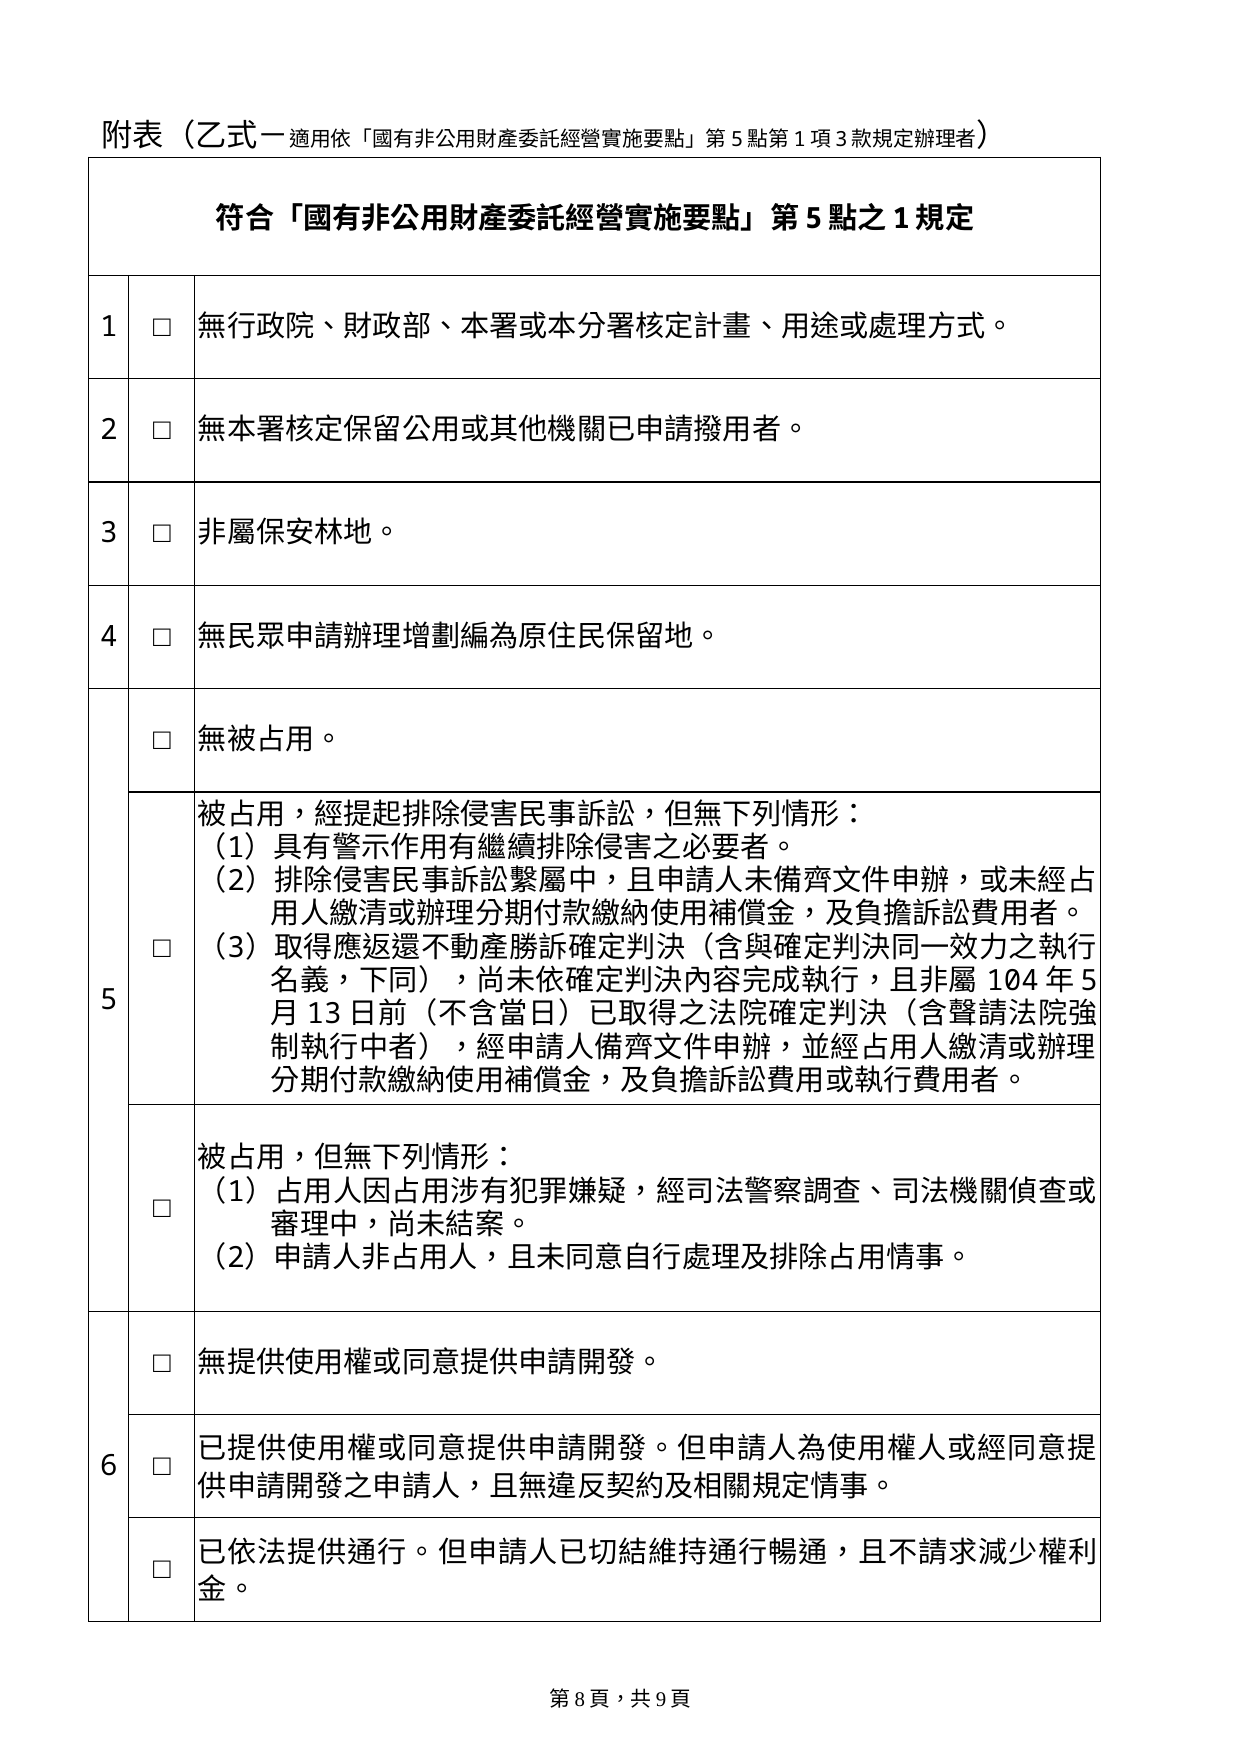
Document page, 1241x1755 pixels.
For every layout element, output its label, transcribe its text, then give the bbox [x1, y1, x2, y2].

table_cell □ [129, 379, 194, 481]
table_cell 1 [89, 276, 128, 378]
table_cell □ [129, 586, 194, 688]
table_cell 5 [89, 689, 128, 1311]
table_cell □ [129, 1415, 194, 1517]
table_cell 6 [89, 1312, 128, 1621]
table_cell 非屬保安林地。 [195, 483, 1100, 585]
table_cell 4 [89, 586, 128, 688]
table_cell 3 [89, 483, 128, 585]
table_header 符合「國有非公用財產委託經營實施要點」第5點之1規定 [89, 158, 1100, 275]
table_cell 無本署核定保留公用或其他機關已申請撥用者。 [195, 379, 1100, 481]
table_cell □ [129, 1518, 194, 1621]
table_cell 無民眾申請辦理增劃編為原住民保留地。 [195, 586, 1100, 688]
table_cell 無被占用。 [195, 689, 1100, 791]
table_cell □ [129, 1312, 194, 1414]
table_cell 無行政院、財政部、本署或本分署核定計畫、用途或處理方式。 [195, 276, 1100, 378]
table_cell 被占用，經提起排除侵害民事訴訟，但無下列情形： （1）具有警示作用有繼續排除侵害之必要者。 （2）排除侵害民事訴訟繫屬中，且申請人未備齊文件申辦，或未經占用人繳清或辦理分期付款繳納使用補償金，及負擔訴訟費用者。 （3）取得應返還不動產勝訴確定判決（含與確定判決同一效力之執行名義，下同），尚未依確定判決內容完成執行，且非屬104年5月13日前（不含當日）已取得之法院確定判決（含聲請法院強制執行中者），經申請人備齊文件申辦，並經占用人繳清或辦理分期付款繳納使用補償金，及負擔訴訟費用或執行費用者。 [195, 793, 1100, 1104]
table_cell 被占用，但無下列情形： （1）占用人因占用涉有犯罪嫌疑，經司法警察調查、司法機關偵查或審理中，尚未結案。 （2）申請人非占用人，且未同意自行處理及排除占用情事。 [195, 1105, 1100, 1311]
table_cell 已提供使用權或同意提供申請開發。但申請人為使用權人或經同意提供申請開發之申請人，且無違反契約及相關規定情事。 [195, 1415, 1100, 1517]
table_cell □ [129, 689, 194, 791]
table_cell □ [129, 483, 194, 585]
table_cell □ [129, 793, 194, 1104]
table_cell 2 [89, 379, 128, 481]
table_cell 已依法提供通行。但申請人已切結維持通行暢通，且不請求減少權利金。 [195, 1518, 1100, 1621]
text 附表（乙式－適用依「國有非公用財產委託經營實施要點」第5點第1項3款規定辦理者） [101, 104, 1152, 157]
table_cell 無提供使用權或同意提供申請開發。 [195, 1312, 1100, 1414]
table_cell □ [129, 1105, 194, 1311]
table_cell □ [129, 276, 194, 378]
